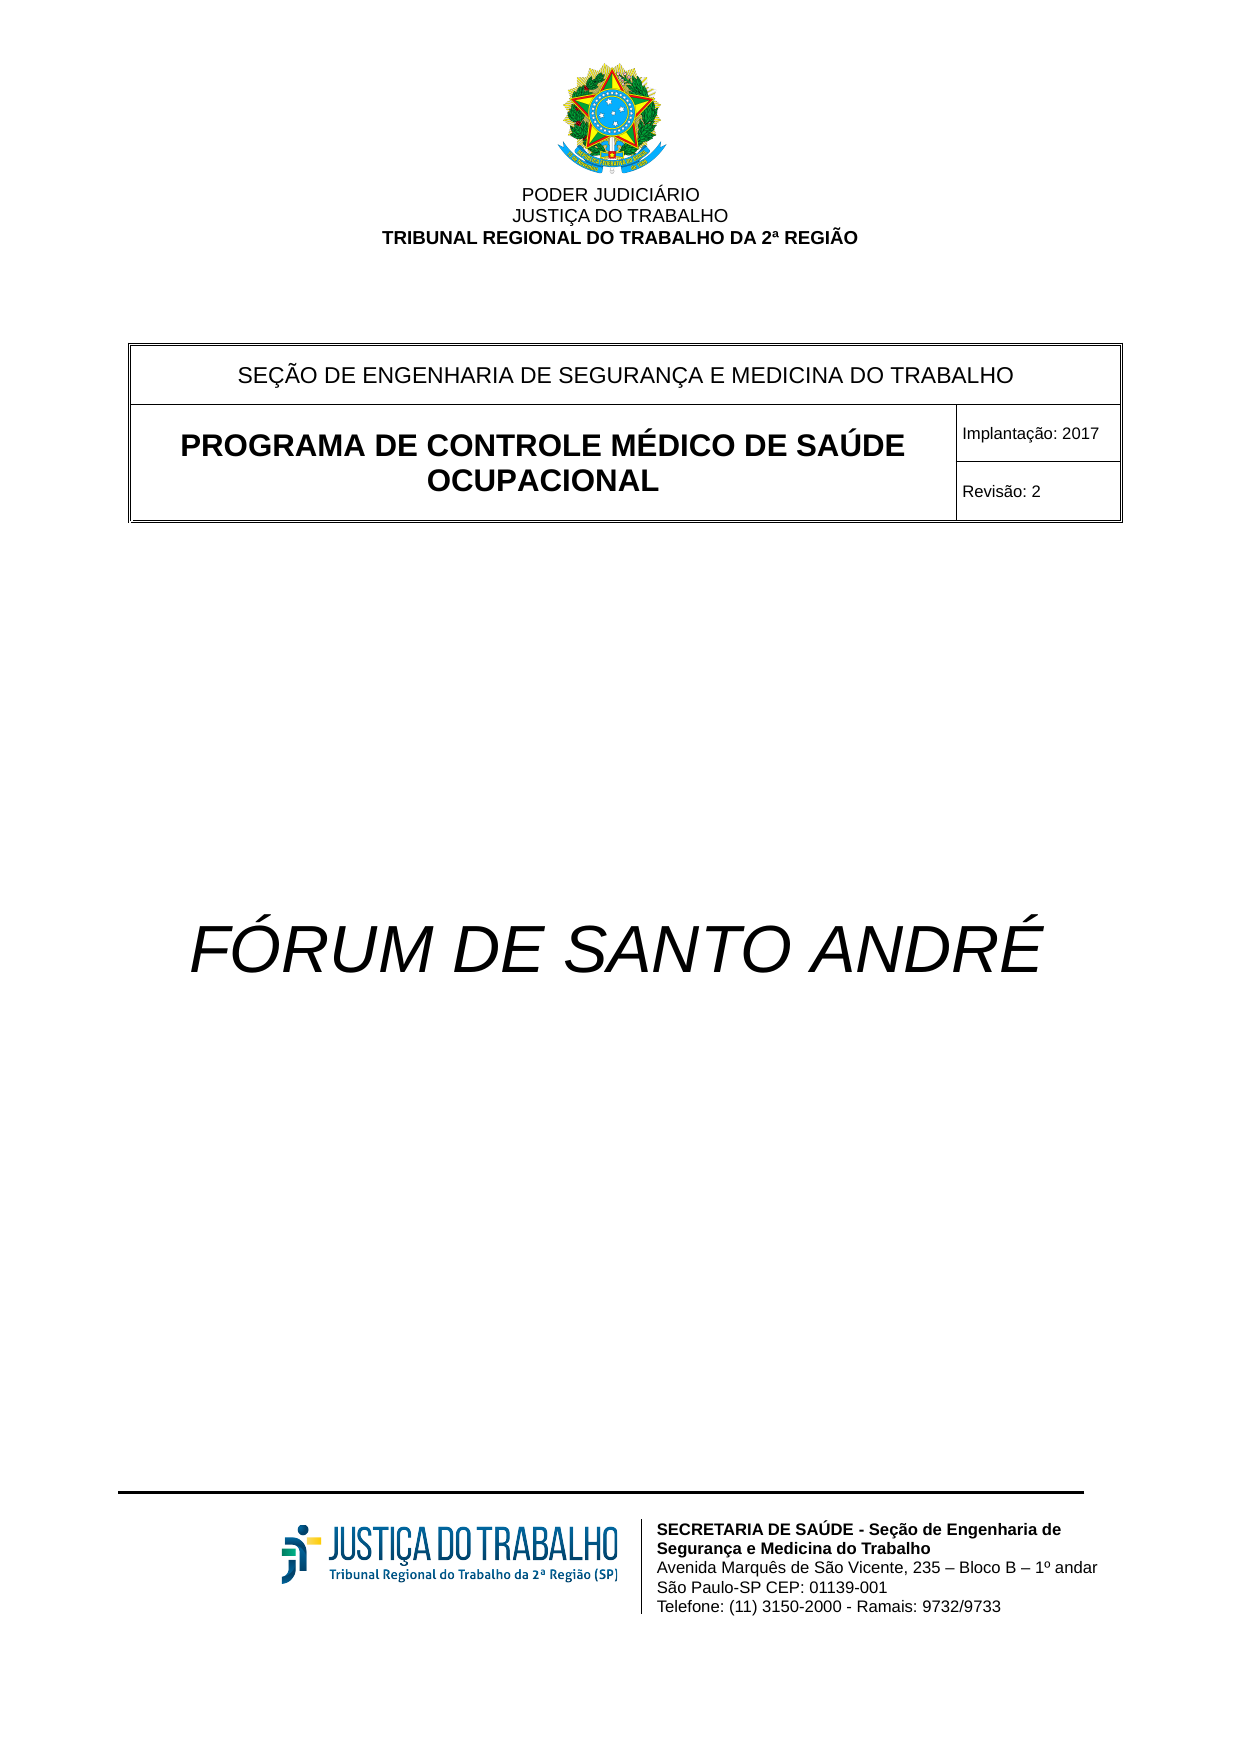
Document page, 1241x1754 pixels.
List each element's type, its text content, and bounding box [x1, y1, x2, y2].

table_header SEÇÃO de Engenharia de Segurança e Medicina do Trabalho [131, 346, 1120, 404]
picture [281, 1525, 618, 1584]
text FÓRUM DE SANTO ANDRÉ [118, 910, 1122, 987]
table_cell Implantação: 2017 [957, 405, 1120, 461]
table_cell PROGRAMA DE CONTROLE MÉDICO DE SAÚDE OCUPACIONAL [131, 405, 956, 520]
table_cell Revisão: 2 [957, 462, 1120, 520]
